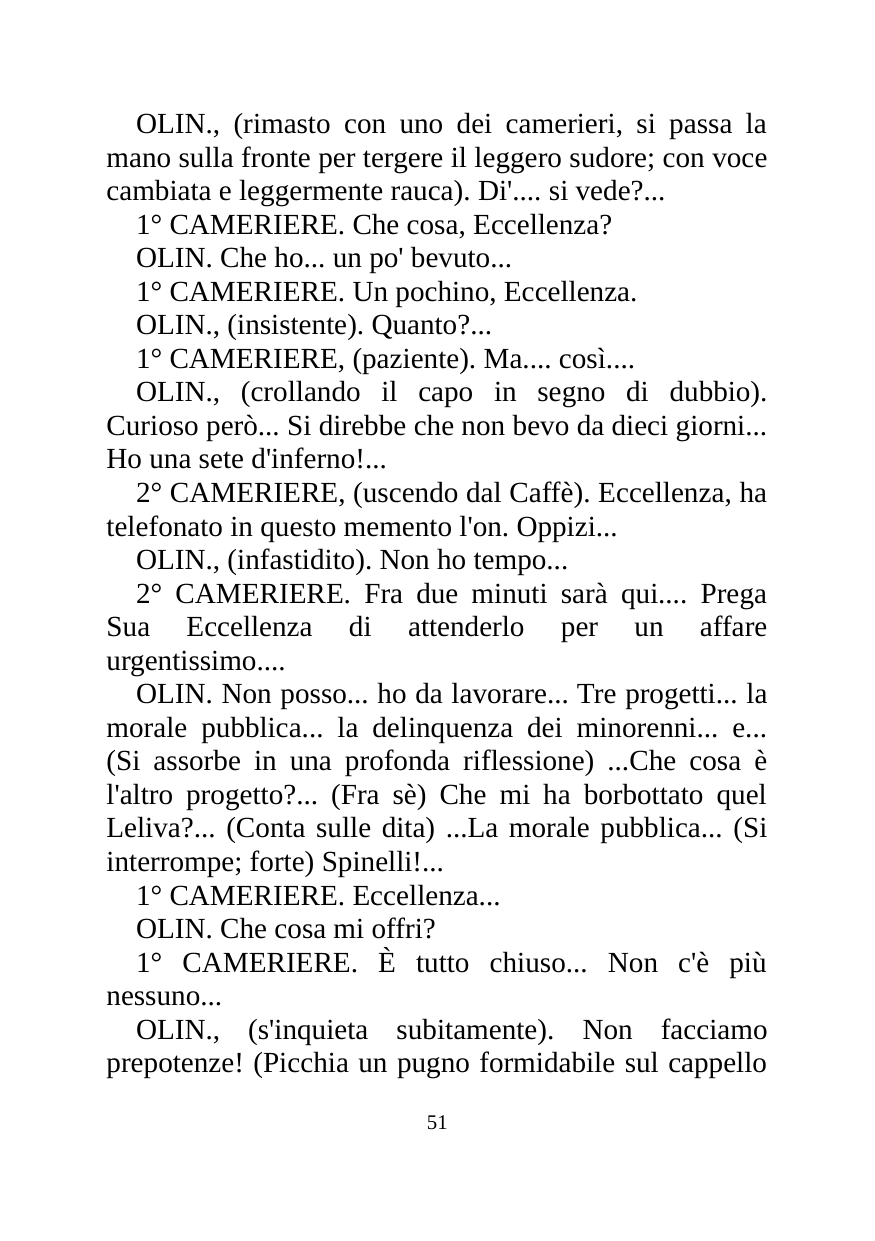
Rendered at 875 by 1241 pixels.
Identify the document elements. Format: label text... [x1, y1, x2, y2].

text OLIN., (rimasto con uno dei camerieri, si passa la mano sulla fronte per tergere il leggero sudore; con voce cambiata e leggermente rauca). Di'.... si vede?... [106, 106, 768, 207]
text 1° CAMERIERE. È tutto chiuso... Non c'è più nessuno... [106, 945, 768, 1012]
text 1° CAMERIERE. Che cosa, Eccellenza? [106, 207, 768, 240]
text 2° CAMERIERE. Fra due minuti sarà qui.... Prega Sua Eccellenza di attenderlo per un affare urgentissimo.... [106, 576, 768, 676]
text OLIN. Che ho... un po' bevuto... [106, 240, 768, 274]
text 1° CAMERIERE. Un pochino, Eccellenza. [106, 274, 768, 307]
text OLIN., (insistente). Quanto?... [106, 307, 768, 341]
text OLIN., (s'inquieta subitamente). Non facciamo prepotenze! (Picchia un pugno formidabile sul cappello [106, 1012, 768, 1079]
text OLIN., (crollando il capo in segno di dubbio). Curioso però... Si direbbe che non bevo da dieci giorni... Ho una sete d'inferno!... [106, 374, 768, 475]
text OLIN. Che cosa mi offri? [106, 911, 768, 945]
text 1° CAMERIERE. Eccellenza... [106, 878, 768, 911]
text OLIN., (infastidito). Non ho tempo... [106, 542, 768, 576]
text 1° CAMERIERE, (paziente). Ma.... così.... [106, 341, 768, 374]
text 2° CAMERIERE, (uscendo dal Caffè). Eccellenza, ha telefonato in questo memento l'on. Oppizi... [106, 475, 768, 542]
text OLIN. Non posso... ho da lavorare... Tre progetti... la morale pubblica... la delinquenza dei minorenni... e... (Si assorbe in una profonda riflessione) ...Che cosa è l'altro progetto?... (Fra sè) Che mi ha borbottato quel Leliva?... (Conta sulle dita) ...La morale pubblica... (Si interrompe; forte) Spinelli!... [106, 676, 768, 878]
